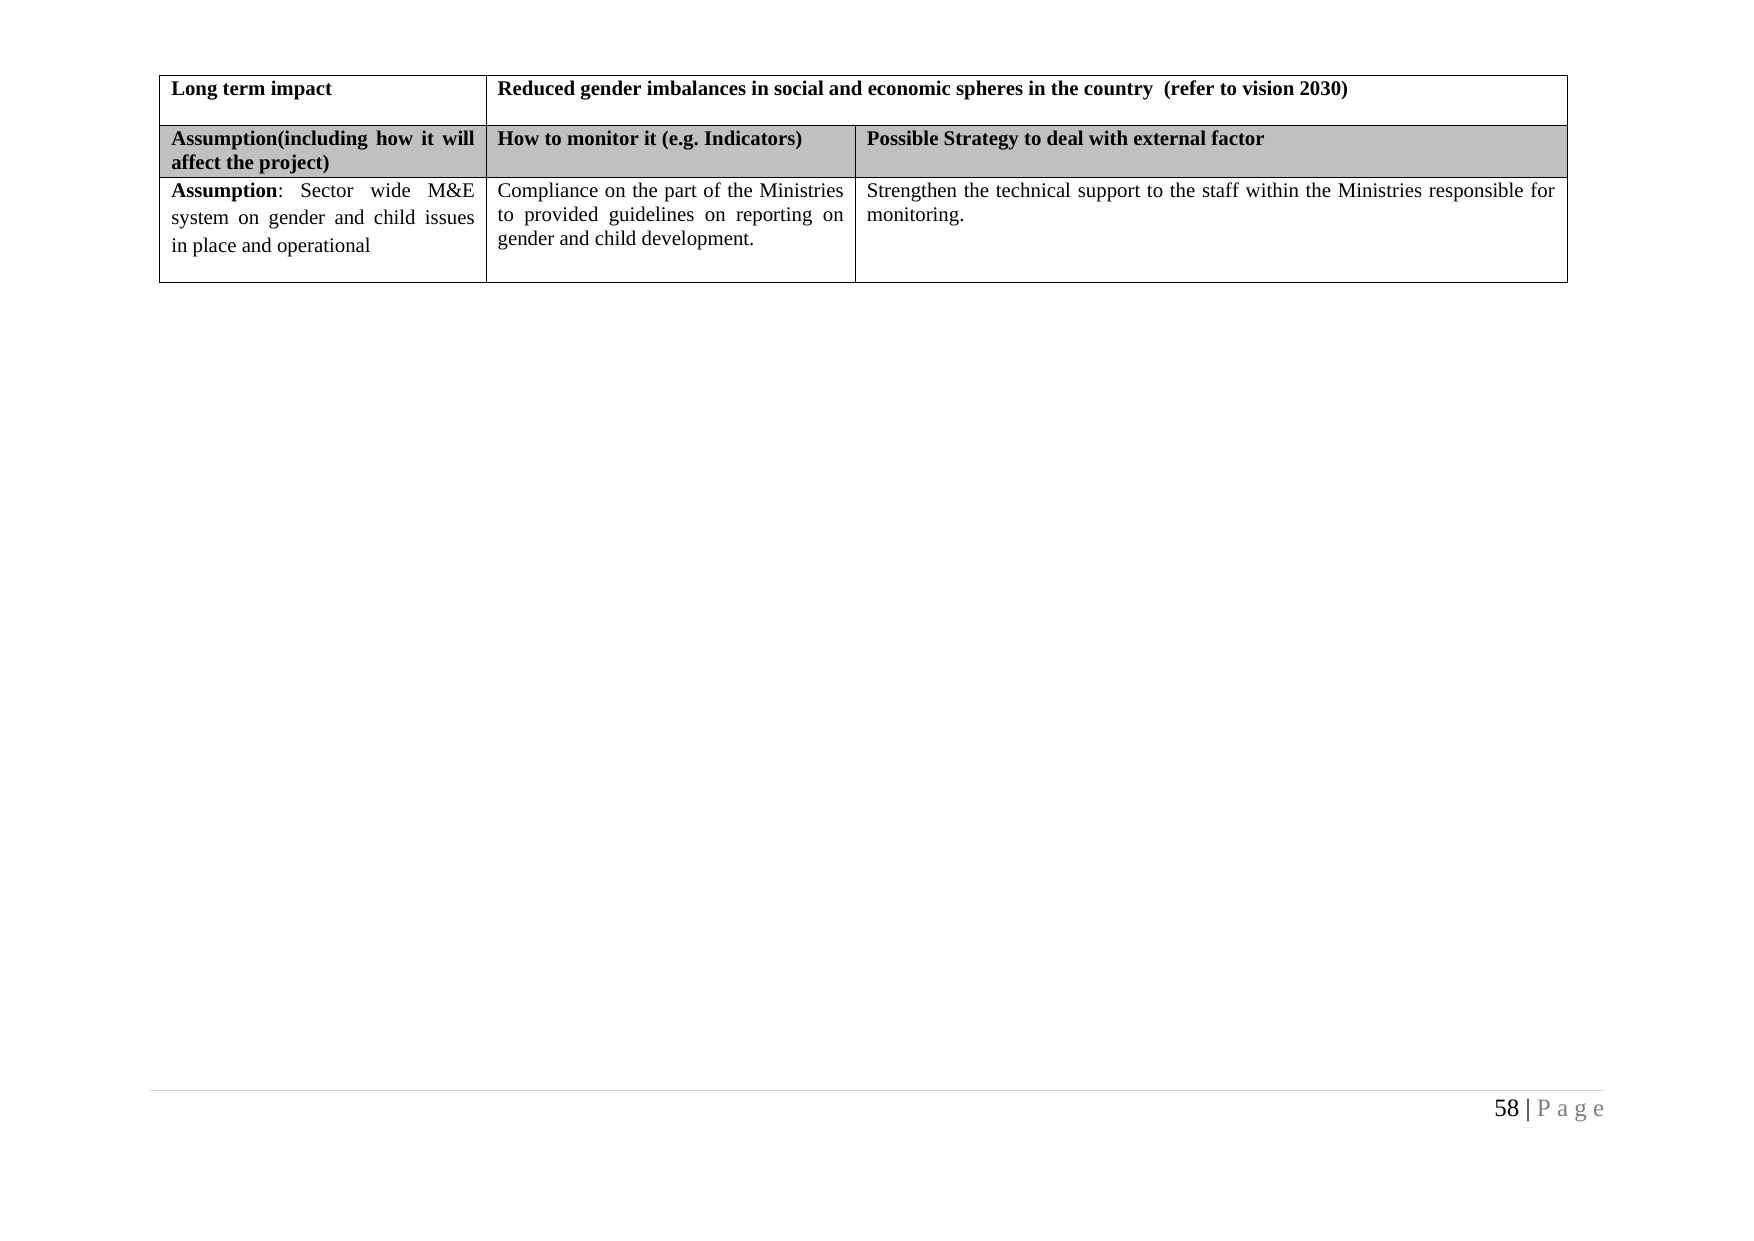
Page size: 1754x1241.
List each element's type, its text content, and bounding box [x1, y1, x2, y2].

table_header Long term impact [160, 76, 486, 125]
table_cell How to monitor it (e.g. Indicators) [487, 126, 855, 177]
table_header Reduced gender imbalances in social and economic spheres in the country (refer to vision 2030) [487, 76, 1567, 125]
table_cell Assumption: Sector wide M&E system on gender and child issues in place and operational [160, 178, 486, 282]
table_cell Strengthen the technical support to the staff within the Ministries responsible for monitoring. [856, 178, 1567, 282]
table_cell Compliance on the part of the Ministries to provided guidelines on reporting on gender and child development. [487, 178, 855, 282]
table_cell Possible Strategy to deal with external factor [856, 126, 1567, 177]
table_cell Assumption(including how it will affect the project) [160, 126, 486, 177]
